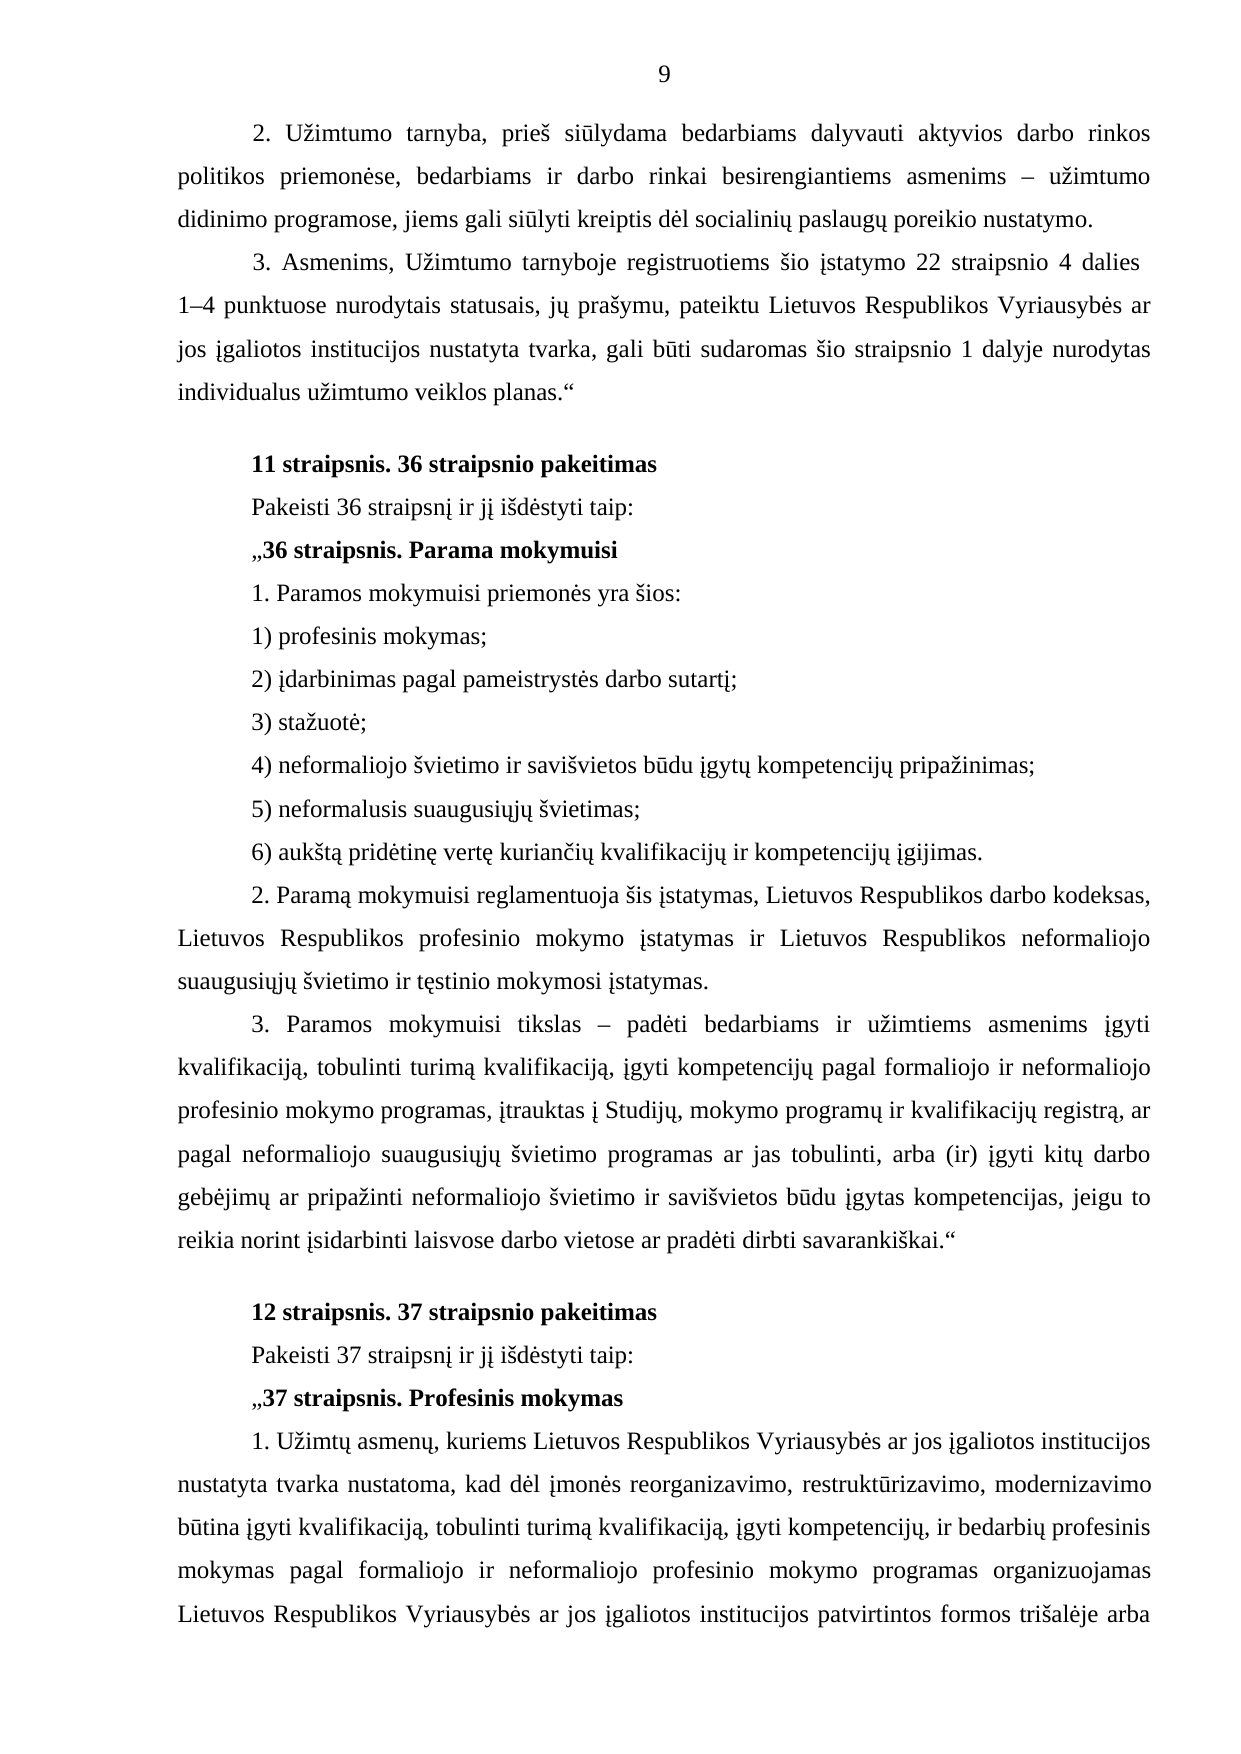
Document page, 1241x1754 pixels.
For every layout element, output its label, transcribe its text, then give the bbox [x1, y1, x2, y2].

text 12 straipsnis. 37 straipsnio pakeitimas [177, 1297, 1152, 1326]
text 3. Paramos mokymuisi tikslas – padėti bedarbiams ir užimtiems asmenims įgyti kvalifikaciją, tobulinti turimą kvalifikaciją, įgyti kompetencijų pagal formaliojo ir neformaliojo profesinio mokymo programas, įtrauktas į Studijų, mokymo programų ir kvalifikacijų registrą, ar pagal neformaliojo suaugusiųjų švietimo programas ar jas tobulinti, arba (ir) įgyti kitų darbo gebėjimų ar pripažinti neformaliojo švietimo ir savišvietos būdu įgytas kompetencijas, jeigu to reikia norint įsidarbinti laisvose darbo vietose ar pradėti dirbti savarankiškai.“ [177, 1009, 1152, 1254]
text 1) profesinis mokymas; [177, 621, 1152, 650]
text 11 straipsnis. 36 straipsnio pakeitimas [177, 449, 1152, 477]
text Pakeisti 37 straipsnį ir jį išdėstyti taip: [177, 1340, 1152, 1369]
text „36 straipsnis. Parama mokymuisi [177, 535, 1152, 564]
text 1. Paramos mokymuisi priemonės yra šios: [177, 578, 1152, 607]
text 3. Asmenims, Užimtumo tarnyboje registruotiems šio įstatymo 22 straipsnio 4 dalies 1–4 punktuose nurodytais statusais, jų prašymu, pateiktu Lietuvos Respublikos Vyriausybės ar jos įgaliotos institucijos nustatyta tvarka, gali būti sudaromas šio straipsnio 1 dalyje nurodytas individualus užimtumo veiklos planas.“ [177, 247, 1152, 406]
text 3) stažuotė; [177, 707, 1152, 736]
text 2. Paramą mokymuisi reglamentuoja šis įstatymas, Lietuvos Respublikos darbo kodeksas, Lietuvos Respublikos profesinio mokymo įstatymas ir Lietuvos Respublikos neformaliojo suaugusiųjų švietimo ir tęstinio mokymosi įstatymas. [177, 880, 1152, 995]
text 1. Užimtų asmenų, kuriems Lietuvos Respublikos Vyriausybės ar jos įgaliotos institucijos nustatyta tvarka nustatoma, kad dėl įmonės reorganizavimo, restruktūrizavimo, modernizavimo būtina įgyti kvalifikaciją, tobulinti turimą kvalifikaciją, įgyti kompetencijų, ir bedarbių profesinis mokymas pagal formaliojo ir neformaliojo profesinio mokymo programas organizuojamas Lietuvos Respublikos Vyriausybės ar jos įgaliotos institucijos patvirtintos formos trišalėje arba [177, 1426, 1152, 1627]
text 4) neformaliojo švietimo ir savišvietos būdu įgytų kompetencijų pripažinimas; [177, 751, 1152, 779]
text 2. Užimtumo tarnyba, prieš siūlydama bedarbiams dalyvauti aktyvios darbo rinkos politikos priemonėse, bedarbiams ir darbo rinkai besirengiantiems asmenims – užimtumo didinimo programose, jiems gali siūlyti kreiptis dėl socialinių paslaugų poreikio nustatymo. [177, 118, 1152, 233]
text 6) aukštą pridėtinę vertę kuriančių kvalifikacijų ir kompetencijų įgijimas. [177, 837, 1152, 866]
text 2) įdarbinimas pagal pameistrystės darbo sutartį; [177, 664, 1152, 693]
text 5) neformalusis suaugusiųjų švietimas; [177, 794, 1152, 822]
text „37 straipsnis. Profesinis mokymas [177, 1383, 1152, 1412]
text Pakeisti 36 straipsnį ir jį išdėstyti taip: [177, 492, 1152, 521]
